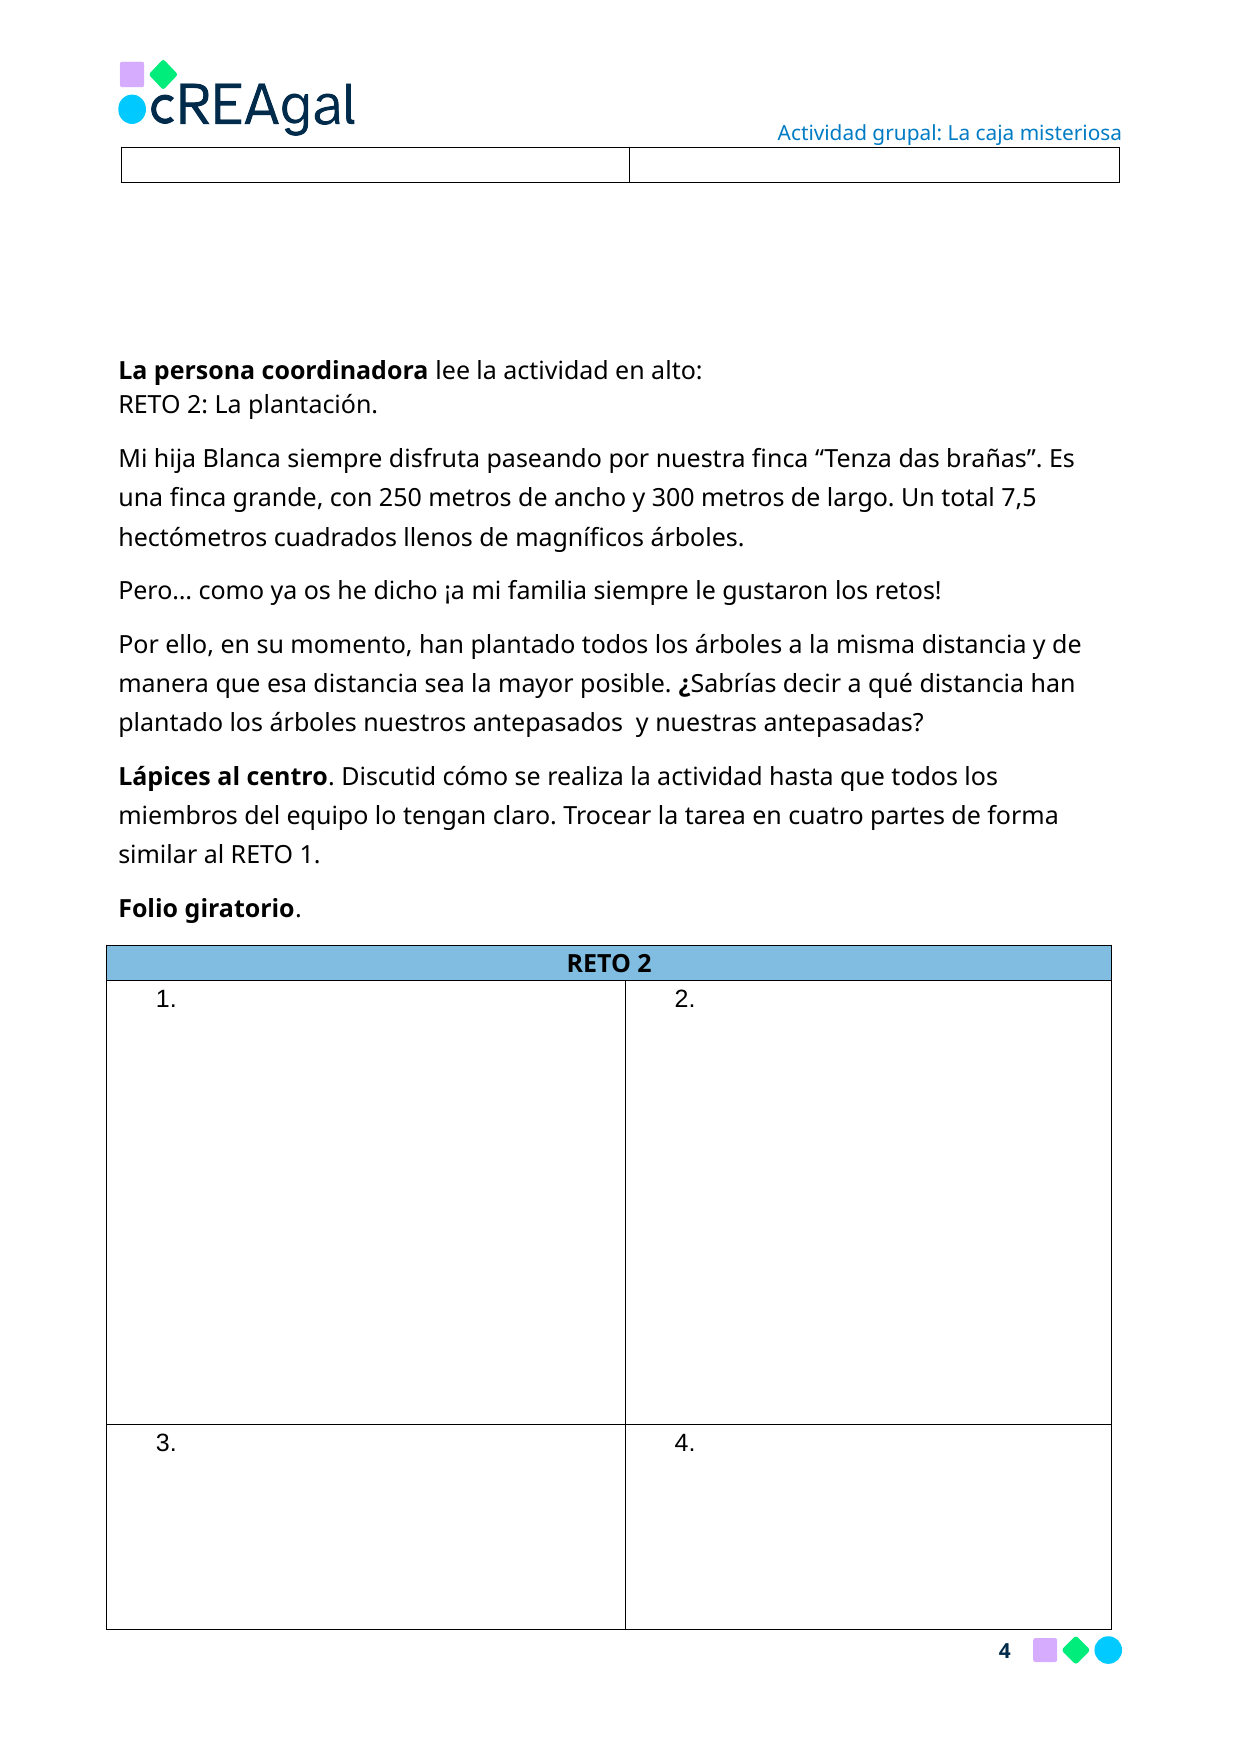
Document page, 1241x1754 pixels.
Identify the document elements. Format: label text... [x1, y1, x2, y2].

table_header RETO 2 [107, 946, 1111, 980]
text Por ello, en su momento, han plantado todos los árboles a la misma distancia y de manera que esa distancia sea la mayor posible. ¿Sabrías decir a qué distancia han plantado los árboles nuestros antepasados y nuestras antepasadas? [118, 627, 1122, 739]
text Mi hija Blanca siempre disfruta paseando por nuestra finca “Tenza das brañas”. Es una finca grande, con 250 metros de ancho y 300 metros de largo. Un total 7,5 hectómetros cuadrados llenos de magníficos árboles. [118, 441, 1122, 553]
text Lápices al centro. Discutid cómo se realiza la actividad hasta que todos los miembros del equipo lo tengan claro. Trocear la tarea en cuatro partes de forma similar al RETO 1. [118, 759, 1122, 871]
table_cell [107, 981, 625, 1423]
text Folio giratorio. [118, 891, 1122, 925]
picture [118, 60, 355, 136]
text La persona coordinadora lee la actividad en alto: [118, 353, 1122, 387]
table_cell [107, 1425, 625, 1629]
text Pero… como ya os he dicho ¡a mi familia siempre le gustaron los retos! [118, 573, 1122, 607]
table_cell [626, 981, 1111, 1423]
table_cell [630, 148, 1119, 182]
table_cell [626, 1425, 1111, 1629]
text RETO 2: La plantación. [118, 387, 1122, 421]
table_cell [122, 148, 629, 182]
